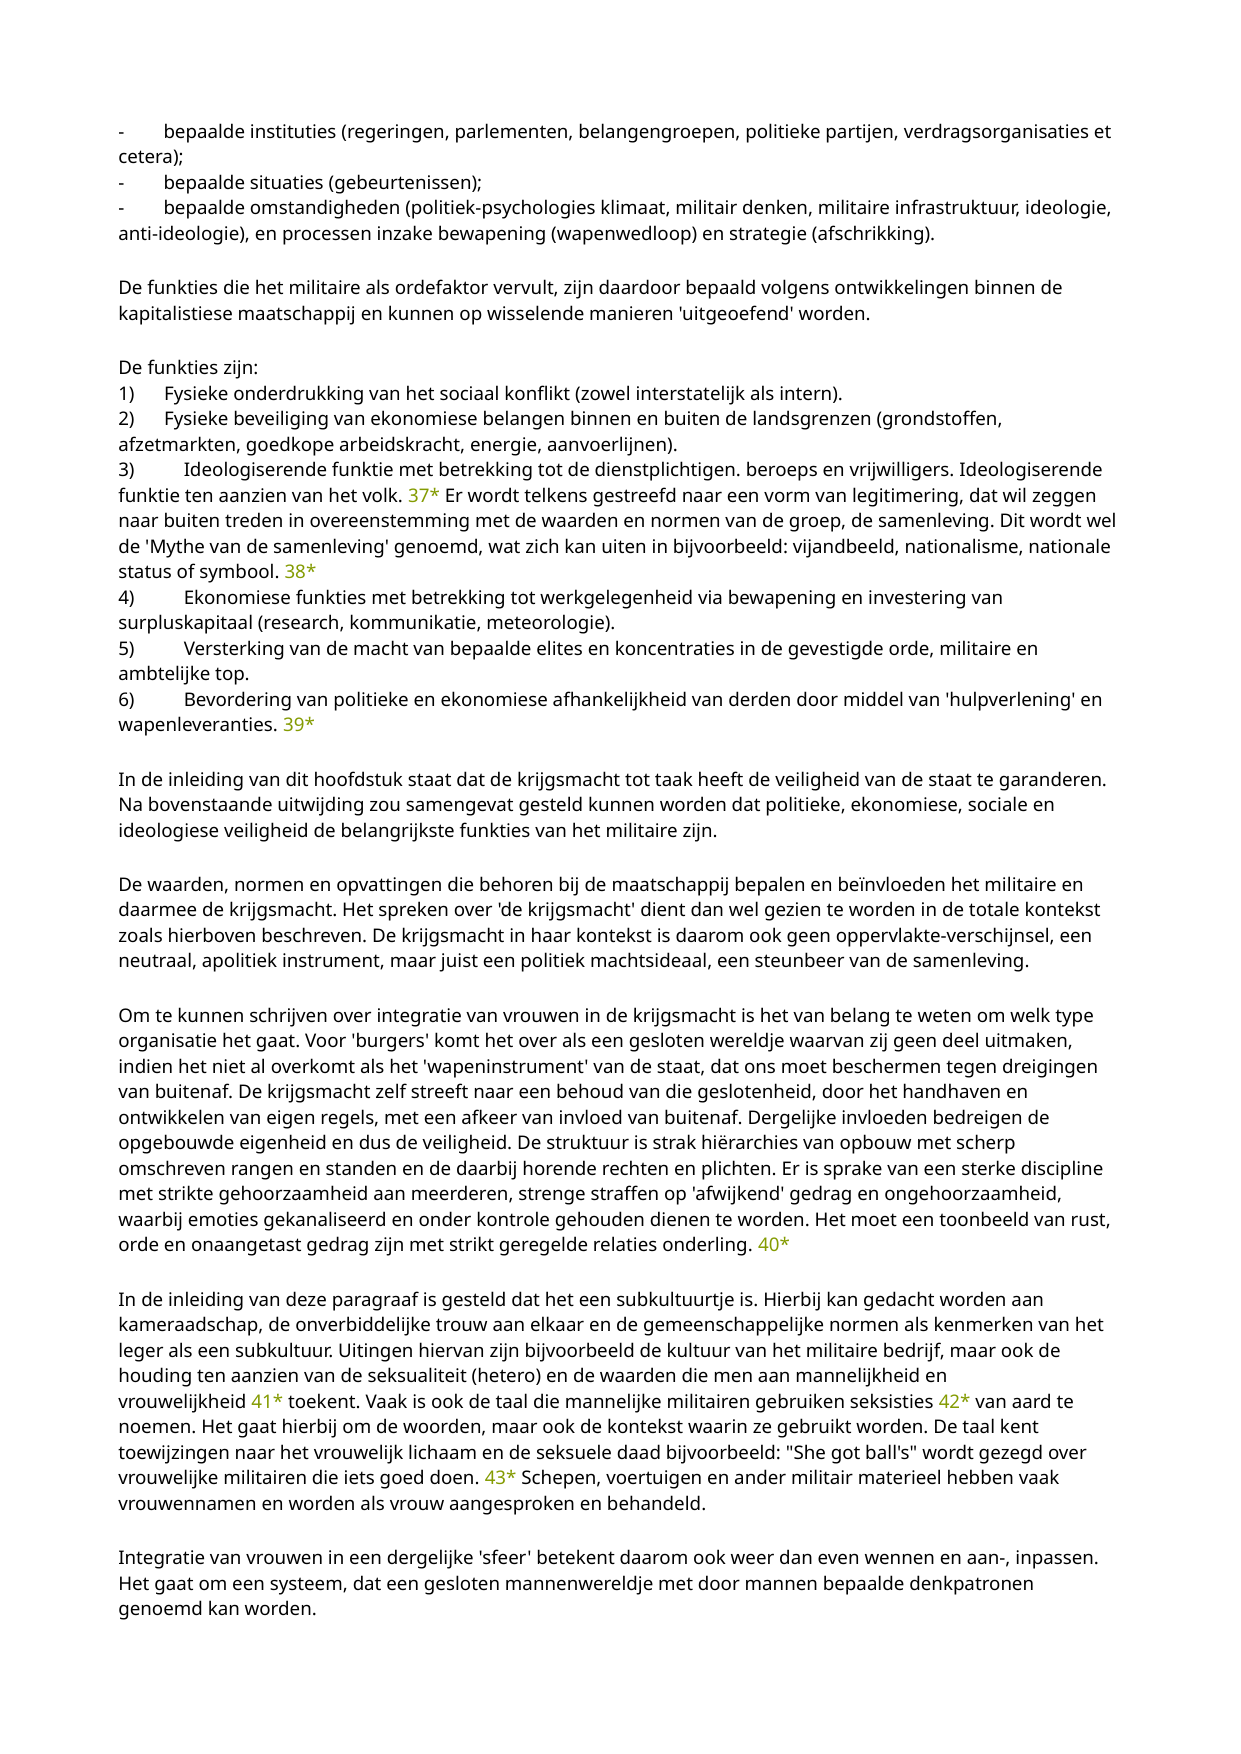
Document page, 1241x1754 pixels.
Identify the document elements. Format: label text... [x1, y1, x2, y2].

text In de inleiding van deze paragraaf is gesteld dat het een subkultuurtje is. Hierbij kan gedacht worden aan kameraadschap, de onverbiddelijke trouw aan elkaar en de gemeenschappelijke normen als kenmerken van het leger als een subkultuur. Uitingen hiervan zijn bijvoorbeeld de kultuur van het militaire bedrijf, maar ook de houding ten aanzien van de seksualiteit (hetero) en de waarden die men aan mannelijkheid en vrouwelijkheid 41* toekent. Vaak is ook de taal die mannelijke militairen gebruiken seksisties 42* van aard te noemen. Het gaat hierbij om de woorden, maar ook de kontekst waarin ze gebruikt worden. De taal kent toewijzingen naar het vrouwelijk lichaam en de seksuele daad bijvoorbeeld: "She got ball's" wordt gezegd over vrouwelijke militairen die iets goed doen. 43* Schepen, voertuigen en ander militair materieel hebben vaak vrouwennamen en worden als vrouw aangesproken en behandeld. [118, 1286, 1122, 1516]
text 5) Versterking van de macht van bepaalde elites en koncentraties in de gevestigde orde, militaire en ambtelijke top. [118, 635, 1122, 686]
text - bepaalde instituties (regeringen, parlementen, belangengroepen, politieke partijen, verdragsorganisaties et cetera); [118, 118, 1122, 169]
text Integratie van vrouwen in een dergelijke 'sfeer' betekent daarom ook weer dan even wennen en aan-, inpassen. Het gaat om een systeem, dat een gesloten mannenwereldje met door mannen bepaalde denkpatronen genoemd kan worden. [118, 1544, 1122, 1621]
text - bepaalde omstandigheden (politiek-psychologies klimaat, militair denken, militaire infrastruktuur, ideologie, anti-ideologie), en processen inzake bewapening (wapenwedloop) en strategie (afschrikking). [118, 195, 1122, 246]
text 6) Bevordering van politieke en ekonomiese afhankelijkheid van derden door middel van 'hulpverlening' en wapenleveranties. 39* [118, 686, 1122, 737]
text 1) Fysieke onderdrukking van het sociaal konflikt (zowel interstatelijk als intern). [118, 380, 1122, 405]
text 4) Ekonomiese funkties met betrekking tot werkgelegenheid via bewapening en investering van surpluskapitaal (research, kommunikatie, meteorologie). [118, 584, 1122, 635]
text De funkties zijn: [118, 354, 1122, 380]
text - bepaalde situaties (gebeurtenissen); [118, 169, 1122, 195]
text In de inleiding van dit hoofdstuk staat dat de krijgsmacht tot taak heeft de veiligheid van de staat te garanderen. Na bovenstaande uitwijding zou samengevat gesteld kunnen worden dat politieke, ekonomiese, sociale en ideologiese veiligheid de belangrijkste funkties van het militaire zijn. [118, 766, 1122, 842]
text De waarden, normen en opvattingen die behoren bij de maatschappij bepalen en beïnvloeden het militaire en daarmee de krijgsmacht. Het spreken over 'de krijgsmacht' dient dan wel gezien te worden in de totale kontekst zoals hierboven beschreven. De krijgsmacht in haar kontekst is daarom ook geen oppervlakte-verschijnsel, een neutraal, apolitiek instrument, maar juist een politiek machtsideaal, een steunbeer van de samenleving. [118, 871, 1122, 973]
text De funkties die het militaire als ordefaktor vervult, zijn daardoor bepaald volgens ontwikkelingen binnen de kapitalistiese maatschappij en kunnen op wisselende manieren 'uitgeoefend' worden. [118, 274, 1122, 326]
text 2) Fysieke beveiliging van ekonomiese belangen binnen en buiten de landsgrenzen (grondstoffen, afzetmarkten, goedkope arbeidskracht, energie, aanvoerlijnen). [118, 405, 1122, 456]
text Om te kunnen schrijven over integratie van vrouwen in de krijgsmacht is het van belang te weten om welk type organisatie het gaat. Voor 'burgers' komt het over als een gesloten wereldje waarvan zij geen deel uitmaken, indien het niet al overkomt als het 'wapeninstrument' van de staat, dat ons moet beschermen tegen dreigingen van buitenaf. De krijgsmacht zelf streeft naar een behoud van die geslotenheid, door het handhaven en ontwikkelen van eigen regels, met een afkeer van invloed van buitenaf. Dergelijke invloeden bedreigen de opgebouwde eigenheid en dus de veiligheid. De struktuur is strak hiërarchies van opbouw met scherp omschreven rangen en standen en de daarbij horende rechten en plichten. Er is sprake van een sterke discipline met strikte gehoorzaamheid aan meerderen, strenge straffen op 'afwijkend' gedrag en ongehoorzaamheid, waarbij emoties gekanaliseerd en onder kontrole gehouden dienen te worden. Het moet een toonbeeld van rust, orde en onaangetast gedrag zijn met strikt geregelde relaties onderling. 40* [118, 1002, 1122, 1257]
text 3) Ideologiserende funktie met betrekking tot de dienstplichtigen. beroeps en vrijwilligers. Ideologiserende funktie ten aanzien van het volk. 37* Er wordt telkens gestreefd naar een vorm van legitimering, dat wil zeggen naar buiten treden in overeenstemming met de waarden en normen van de groep, de samenleving. Dit wordt wel de 'Mythe van de samenleving' genoemd, wat zich kan uiten in bijvoorbeeld: vijandbeeld, nationalisme, nationale status of symbool. 38* [118, 456, 1122, 584]
